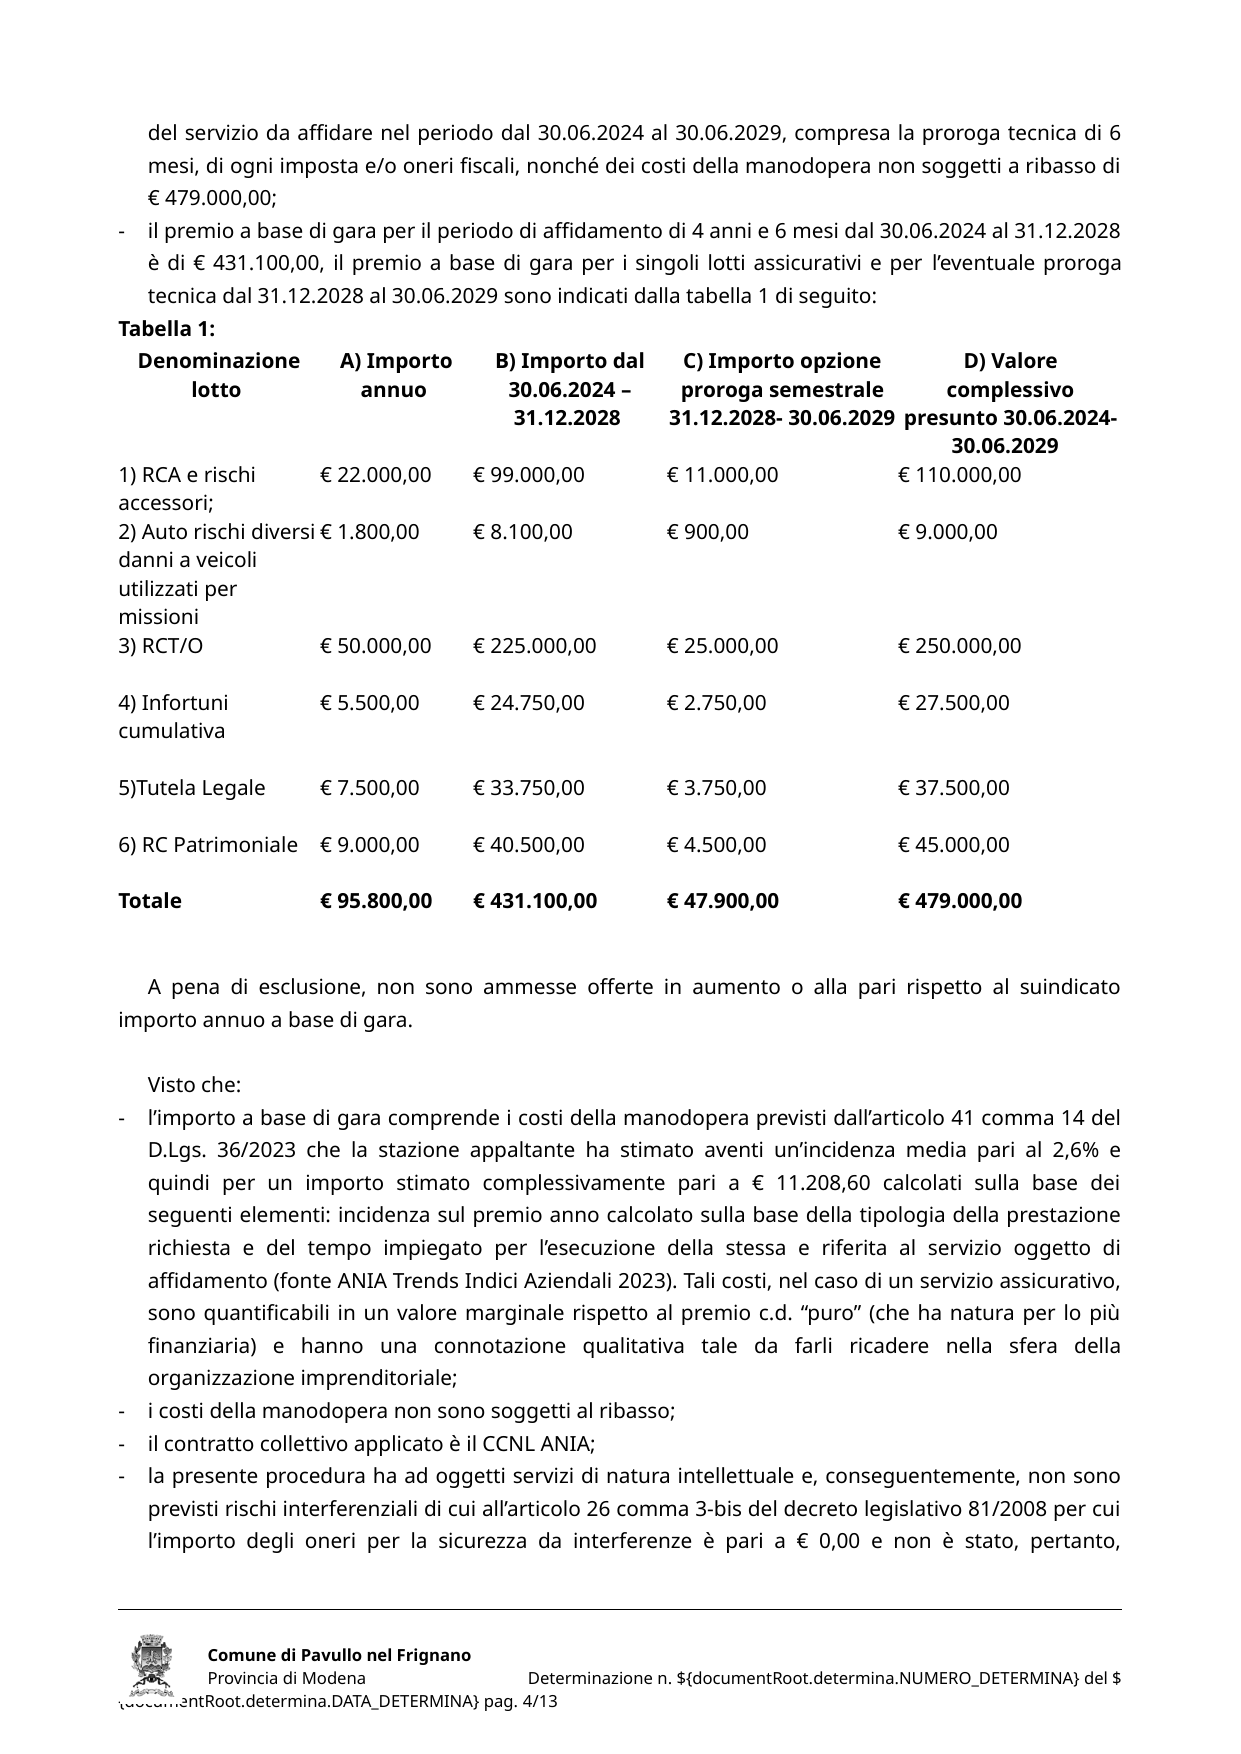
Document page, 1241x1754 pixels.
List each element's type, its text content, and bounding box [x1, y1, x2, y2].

table_header € 95.800,00 [320, 887, 473, 943]
list la presente procedura ha ad oggetti servizi di natura intellettuale e, conseguentemente, non sono previsti rischi interferenziali di cui all’articolo 26 comma 3-bis del decreto legislativo 81/2008 per cui l’importo degli oneri per la sicurezza da interferenze è pari a € 0,00 e non è stato, pertanto, [118, 1461, 1122, 1555]
table_header € 47.900,00 [667, 887, 898, 943]
table_header Denominazione lotto [118, 346, 320, 460]
table_cell € 11.000,00 [667, 460, 898, 517]
text A pena di esclusione, non sono ammesse offerte in aumento o alla pari rispetto al suindicato importo annuo a base di gara. [118, 972, 1122, 1033]
table_header C) Importo opzione proroga semestrale 31.12.2028- 30.06.2029 [667, 346, 898, 460]
table_cell € 1.800,00 [320, 517, 473, 631]
table_cell 4) Infortuni cumulativa [118, 688, 320, 773]
table_cell € 110.000,00 [898, 460, 1123, 517]
table_cell € 7.500,00 [320, 773, 473, 830]
text Visto che: [118, 1070, 1122, 1098]
table_cell € 33.750,00 [473, 773, 667, 830]
table_header € 479.000,00 [898, 887, 1123, 943]
table_cell € 50.000,00 [320, 631, 473, 688]
text Tabella 1: [118, 314, 1122, 342]
list il premio a base di gara per il periodo di affidamento di 4 anni e 6 mesi dal 30.06.2024 al 31.12.2028 è di € 431.100,00, il premio a base di gara per i singoli lotti assicurativi e per l’eventuale proroga tecnica dal 31.12.2028 al 30.06.2029 sono indicati dalla tabella 1 di seguito: [118, 216, 1122, 309]
table_cell 6) RC Patrimoniale [118, 830, 320, 887]
table_cell 3) RCT/O [118, 631, 320, 688]
list l’importo a base di gara comprende i costi della manodopera previsti dall’articolo 41 comma 14 del D.Lgs. 36/2023 che la stazione appaltante ha stimato aventi un’incidenza media pari al 2,6% e quindi per un importo stimato complessivamente pari a € 11.208,60 calcolati sulla base dei seguenti elementi: incidenza sul premio anno calcolato sulla base della tipologia della prestazione richiesta e del tempo impiegato per l’esecuzione della stessa e riferita al servizio oggetto di affidamento (fonte ANIA Trends Indici Aziendali 2023). Tali costi, nel caso di un servizio assicurativo, sono quantificabili in un valore marginale rispetto al premio c.d. “puro” (che ha natura per lo più finanziaria) e hanno una connotazione qualitativa tale da farli ricadere nella sfera della organizzazione imprenditoriale; [118, 1103, 1122, 1392]
table_header Totale [118, 887, 320, 943]
table_header D) Valore complessivo presunto 30.06.2024-30.06.2029 [898, 346, 1123, 460]
table_cell € 2.750,00 [667, 688, 898, 773]
table_cell € 24.750,00 [473, 688, 667, 773]
table_cell € 5.500,00 [320, 688, 473, 773]
table_cell € 4.500,00 [667, 830, 898, 887]
table_cell € 9.000,00 [320, 830, 473, 887]
list il contratto collettivo applicato è il CCNL ANIA; [118, 1429, 1122, 1457]
list i costi della manodopera non sono soggetti al ribasso; [118, 1396, 1122, 1424]
table_cell 1) RCA e rischi accessori; [118, 460, 320, 517]
table_cell € 99.000,00 [473, 460, 667, 517]
table_cell € 45.000,00 [898, 830, 1123, 887]
table_cell € 3.750,00 [667, 773, 898, 830]
list del servizio da affidare nel periodo dal 30.06.2024 al 30.06.2029, compresa la proroga tecnica di 6 mesi, di ogni imposta e/o oneri fiscali, nonché dei costi della manodopera non soggetti a ribasso di € 479.000,00; [118, 118, 1122, 212]
table_cell € 225.000,00 [473, 631, 667, 688]
table_cell € 37.500,00 [898, 773, 1123, 830]
table_cell € 250.000,00 [898, 631, 1123, 688]
table_cell € 8.100,00 [473, 517, 667, 631]
table_cell € 40.500,00 [473, 830, 667, 887]
table_cell € 27.500,00 [898, 688, 1123, 773]
picture [120, 1631, 183, 1704]
table_cell € 25.000,00 [667, 631, 898, 688]
table_cell 5)Tutela Legale [118, 773, 320, 830]
table_cell € 900,00 [667, 517, 898, 631]
table_cell € 22.000,00 [320, 460, 473, 517]
table_header € 431.100,00 [473, 887, 667, 943]
table_cell 2) Auto rischi diversi danni a veicoli utilizzati per missioni [118, 517, 320, 631]
table_header A) Importo annuo [320, 346, 473, 460]
table_header B) Importo dal 30.06.2024 – 31.12.2028 [473, 346, 667, 460]
table_cell € 9.000,00 [898, 517, 1123, 631]
